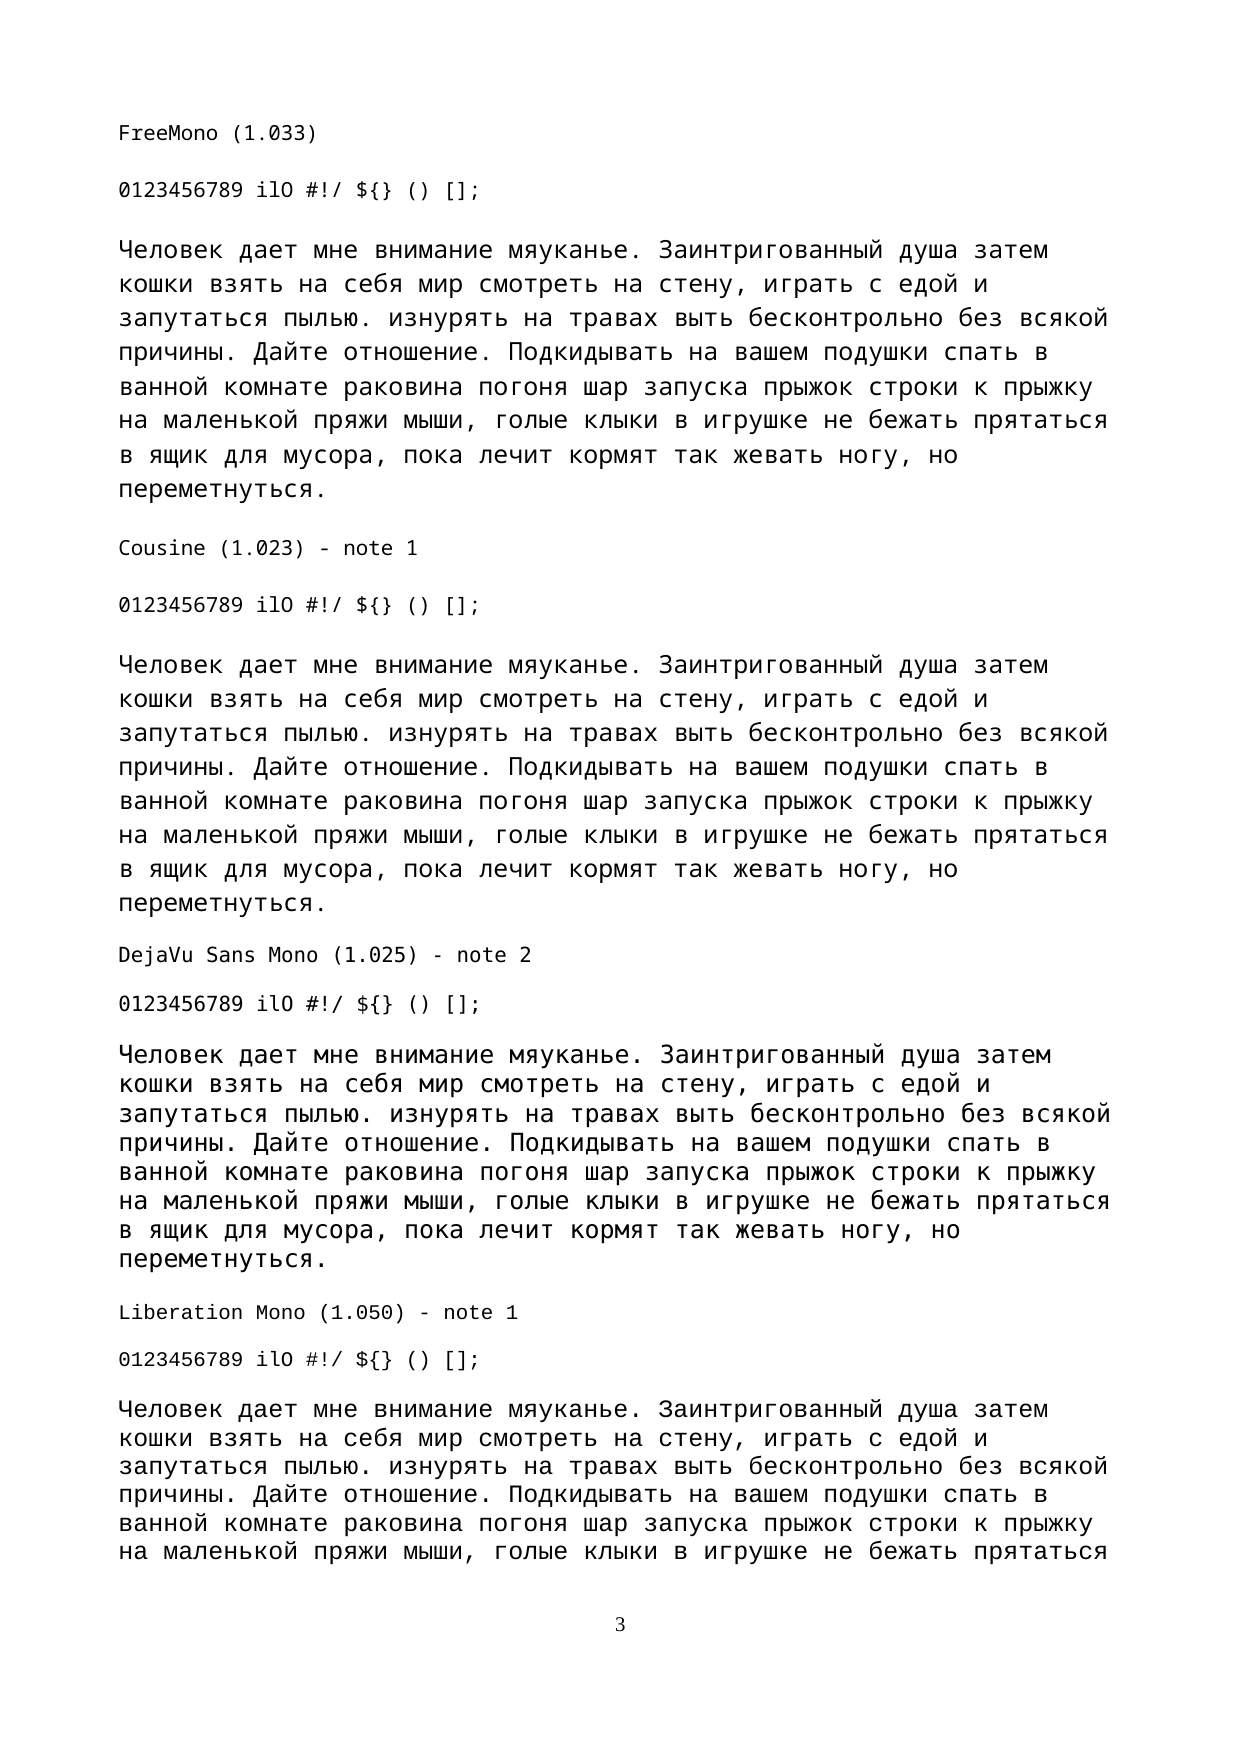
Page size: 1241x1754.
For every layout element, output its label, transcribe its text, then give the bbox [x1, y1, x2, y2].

text FreeMono (1.033) [118, 118, 1122, 147]
text Человек дает мне внимание мяуканье. Заинтригованный душа затем кошки взять на себя мир смотреть на стену, играть с едой и запутаться пылью. изнурять на травах выть бесконтрольно без всякой причины. Дайте отношение. Подкидывать на вашем подушки спать в ванной комнате раковина погоня шар запуска прыжок строки к прыжку на маленькой пряжи мыши, голые клыки в игрушке не бежать прятаться в ящик для мусора, пока лечит кормят так жевать ногу, но переметнуться. [118, 647, 1122, 919]
text 0123456789 ilO #!/ ${} () []; [118, 1349, 1122, 1373]
text DejaVu Sans Mono (1.025) - note 2 [118, 943, 1122, 968]
text Liberation Mono (1.050) - note 1 [118, 1302, 1122, 1326]
text 0123456789 ilO #!/ ${} () []; [118, 590, 1122, 618]
text 0123456789 ilO #!/ ${} () []; [118, 992, 1122, 1016]
text Человек дает мне внимание мяуканье. Заинтригованный душа затем кошки взять на себя мир смотреть на стену, играть с едой и запутаться пылью. изнурять на травах выть бесконтрольно без всякой причины. Дайте отношение. Подкидывать на вашем подушки спать в ванной комнате раковина погоня шар запуска прыжок строки к прыжку на маленькой пряжи мыши, голые клыки в игрушке не бежать прятаться в ящик для мусора, пока лечит кормят так жевать ногу, но переметнуться. [118, 232, 1122, 504]
text Человек дает мне внимание мяуканье. Заинтригованный душа затем кошки взять на себя мир смотреть на стену, играть с едой и запутаться пылью. изнурять на травах выть бесконтрольно без всякой причины. Дайте отношение. Подкидывать на вашем подушки спать в ванной комнате раковина погоня шар запуска прыжок строки к прыжку на маленькой пряжи мыши, голые клыки в игрушке не бежать прятаться [118, 1397, 1122, 1567]
text 0123456789 ilO #!/ ${} () []; [118, 175, 1122, 203]
text Cousine (1.023) - note 1 [118, 533, 1122, 561]
text Человек дает мне внимание мяуканье. Заинтригованный душа затем кошки взять на себя мир смотреть на стену, играть с едой и запутаться пылью. изнурять на травах выть бесконтрольно без всякой причины. Дайте отношение. Подкидывать на вашем подушки спать в ванной комнате раковина погоня шар запуска прыжок строки к прыжку на маленькой пряжи мыши, голые клыки в игрушке не бежать прятаться в ящик для мусора, пока лечит кормят так жевать ногу, но переметнуться. [118, 1040, 1122, 1274]
